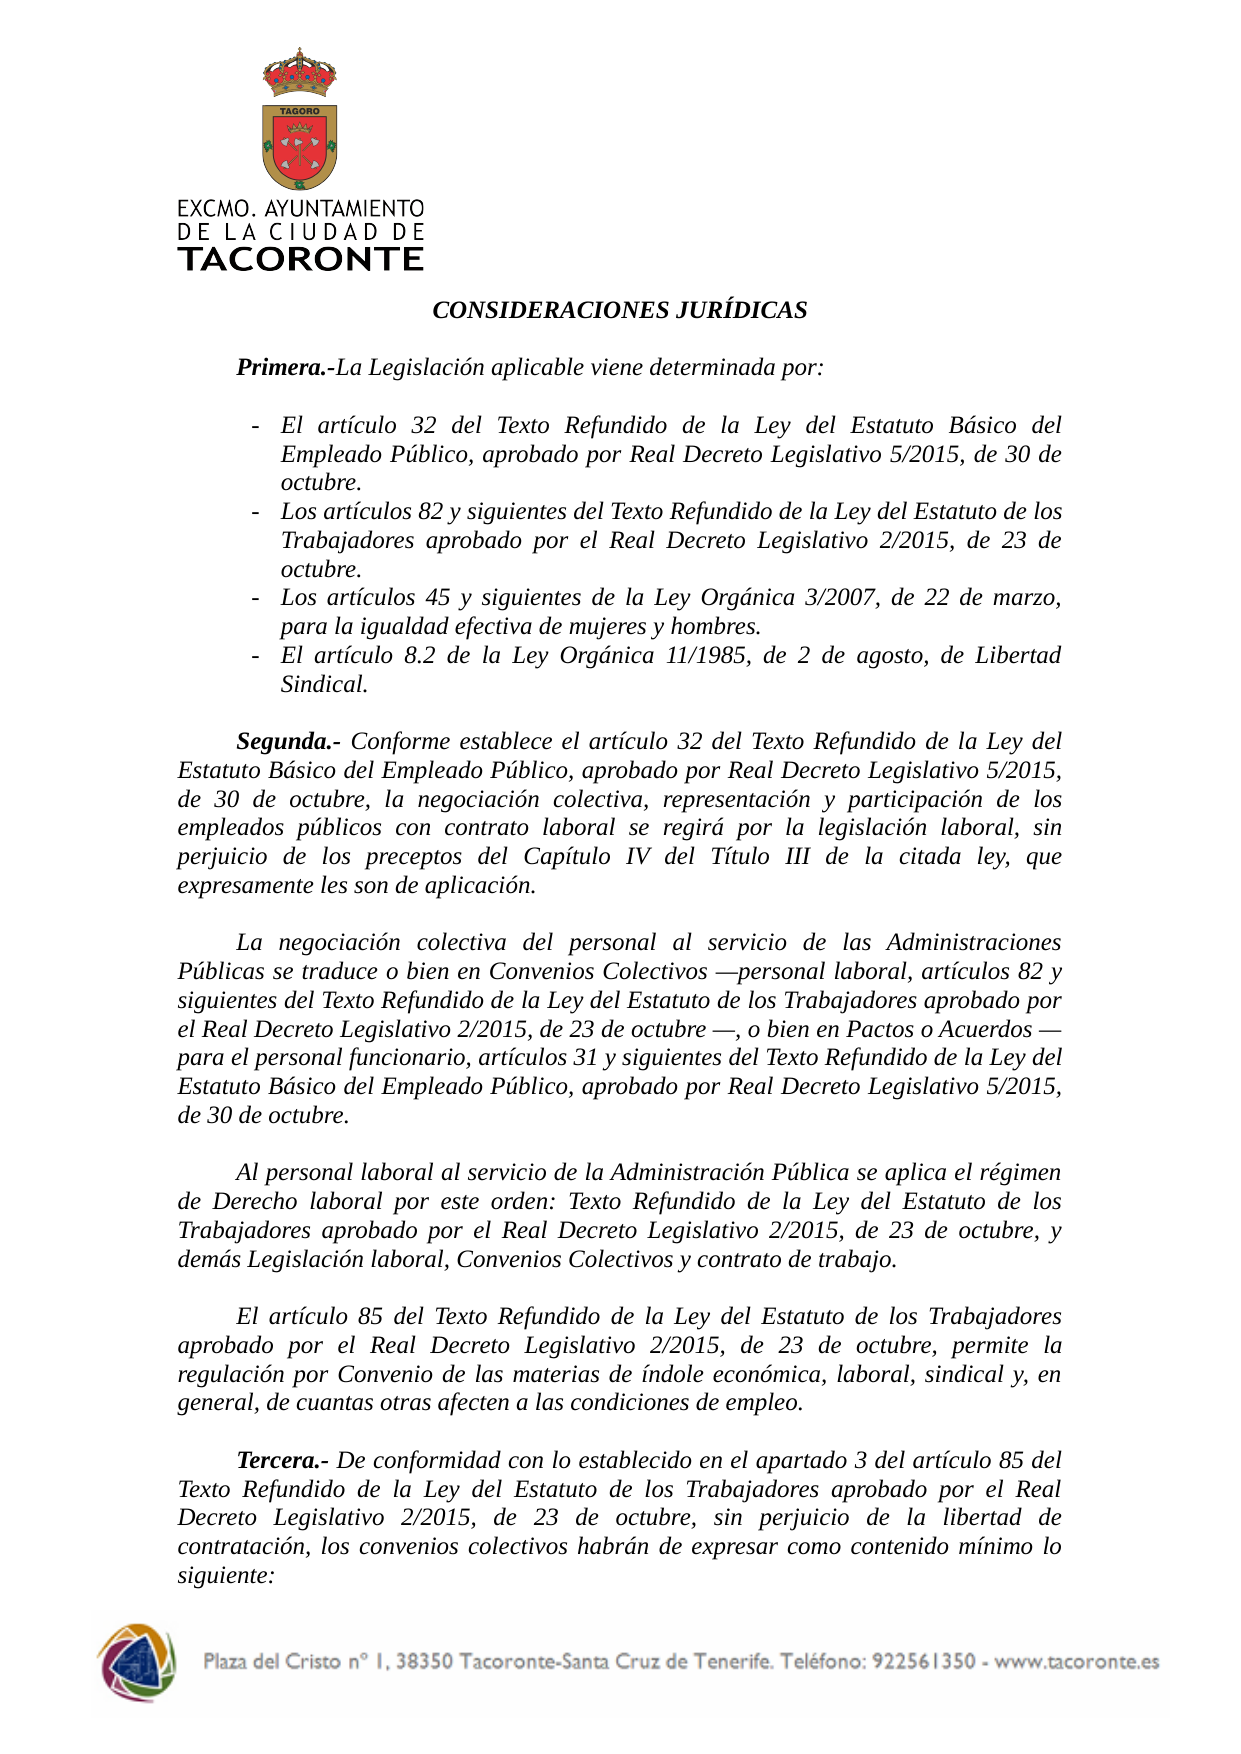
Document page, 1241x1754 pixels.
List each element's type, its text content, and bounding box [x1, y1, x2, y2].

picture [177, 47, 424, 271]
list El artículo 8.2 de la Ley Orgánica 11/1985, de 2 de agosto, de Libertad Sindical. [251, 640, 1063, 697]
list El artículo 32 del Texto Refundido de la Ley del Estatuto Básico del Empleado Público, aprobado por Real Decreto Legislativo 5/2015, de 30 de octubre. [251, 410, 1063, 496]
picture [90, 1610, 1170, 1718]
text La negociación colectiva del personal al servicio de las Administraciones Públicas se traduce o bien en Convenios Colectivos —personal laboral, artículos 82 y siguientes del Texto Refundido de la Ley del Estatuto de los Trabajadores aprobado por el Real Decreto Legislativo 2/2015, de 23 de octubre —, o bien en Pactos o Acuerdos —para el personal funcionario, artículos 31 y siguientes del Texto Refundido de la Ley del Estatuto Básico del Empleado Público, aprobado por Real Decreto Legislativo 5/2015, de 30 de octubre. [177, 927, 1063, 1129]
list Los artículos 82 y siguientes del Texto Refundido de la Ley del Estatuto de los Trabajadores aprobado por el Real Decreto Legislativo 2/2015, de 23 de octubre. [251, 496, 1063, 582]
text Tercera.- De conformidad con lo establecido en el apartado 3 del artículo 85 del Texto Refundido de la Ley del Estatuto de los Trabajadores aprobado por el Real Decreto Legislativo 2/2015, de 23 de octubre, sin perjuicio de la libertad de contratación, los convenios colectivos habrán de expresar como contenido mínimo lo siguiente: [177, 1445, 1063, 1589]
list Los artículos 45 y siguientes de la Ley Orgánica 3/2007, de 22 de marzo, para la igualdad efectiva de mujeres y hombres. [251, 582, 1063, 640]
text Al personal laboral al servicio de la Administración Pública se aplica el régimen de Derecho laboral por este orden: Texto Refundido de la Ley del Estatuto de los Trabajadores aprobado por el Real Decreto Legislativo 2/2015, de 23 de octubre, y demás Legislación laboral, Convenios Colectivos y contrato de trabajo. [177, 1157, 1063, 1272]
text Segunda.- Conforme establece el artículo 32 del Texto Refundido de la Ley del Estatuto Básico del Empleado Público, aprobado por Real Decreto Legislativo 5/2015, de 30 de octubre, la negociación colectiva, representación y participación de los empleados públicos con contrato laboral se regirá por la legislación laboral, sin perjuicio de los preceptos del Capítulo IV del Título III de la citada ley, que expresamente les son de aplicación. [177, 726, 1063, 899]
text CONSIDERACIONES JURÍDICAS [177, 295, 1063, 324]
text Primera.-La Legislación aplicable viene determinada por: [177, 352, 1063, 381]
text El artículo 85 del Texto Refundido de la Ley del Estatuto de los Trabajadores aprobado por el Real Decreto Legislativo 2/2015, de 23 de octubre, permite la regulación por Convenio de las materias de índole económica, laboral, sindical y, en general, de cuantas otras afecten a las condiciones de empleo. [177, 1301, 1063, 1416]
